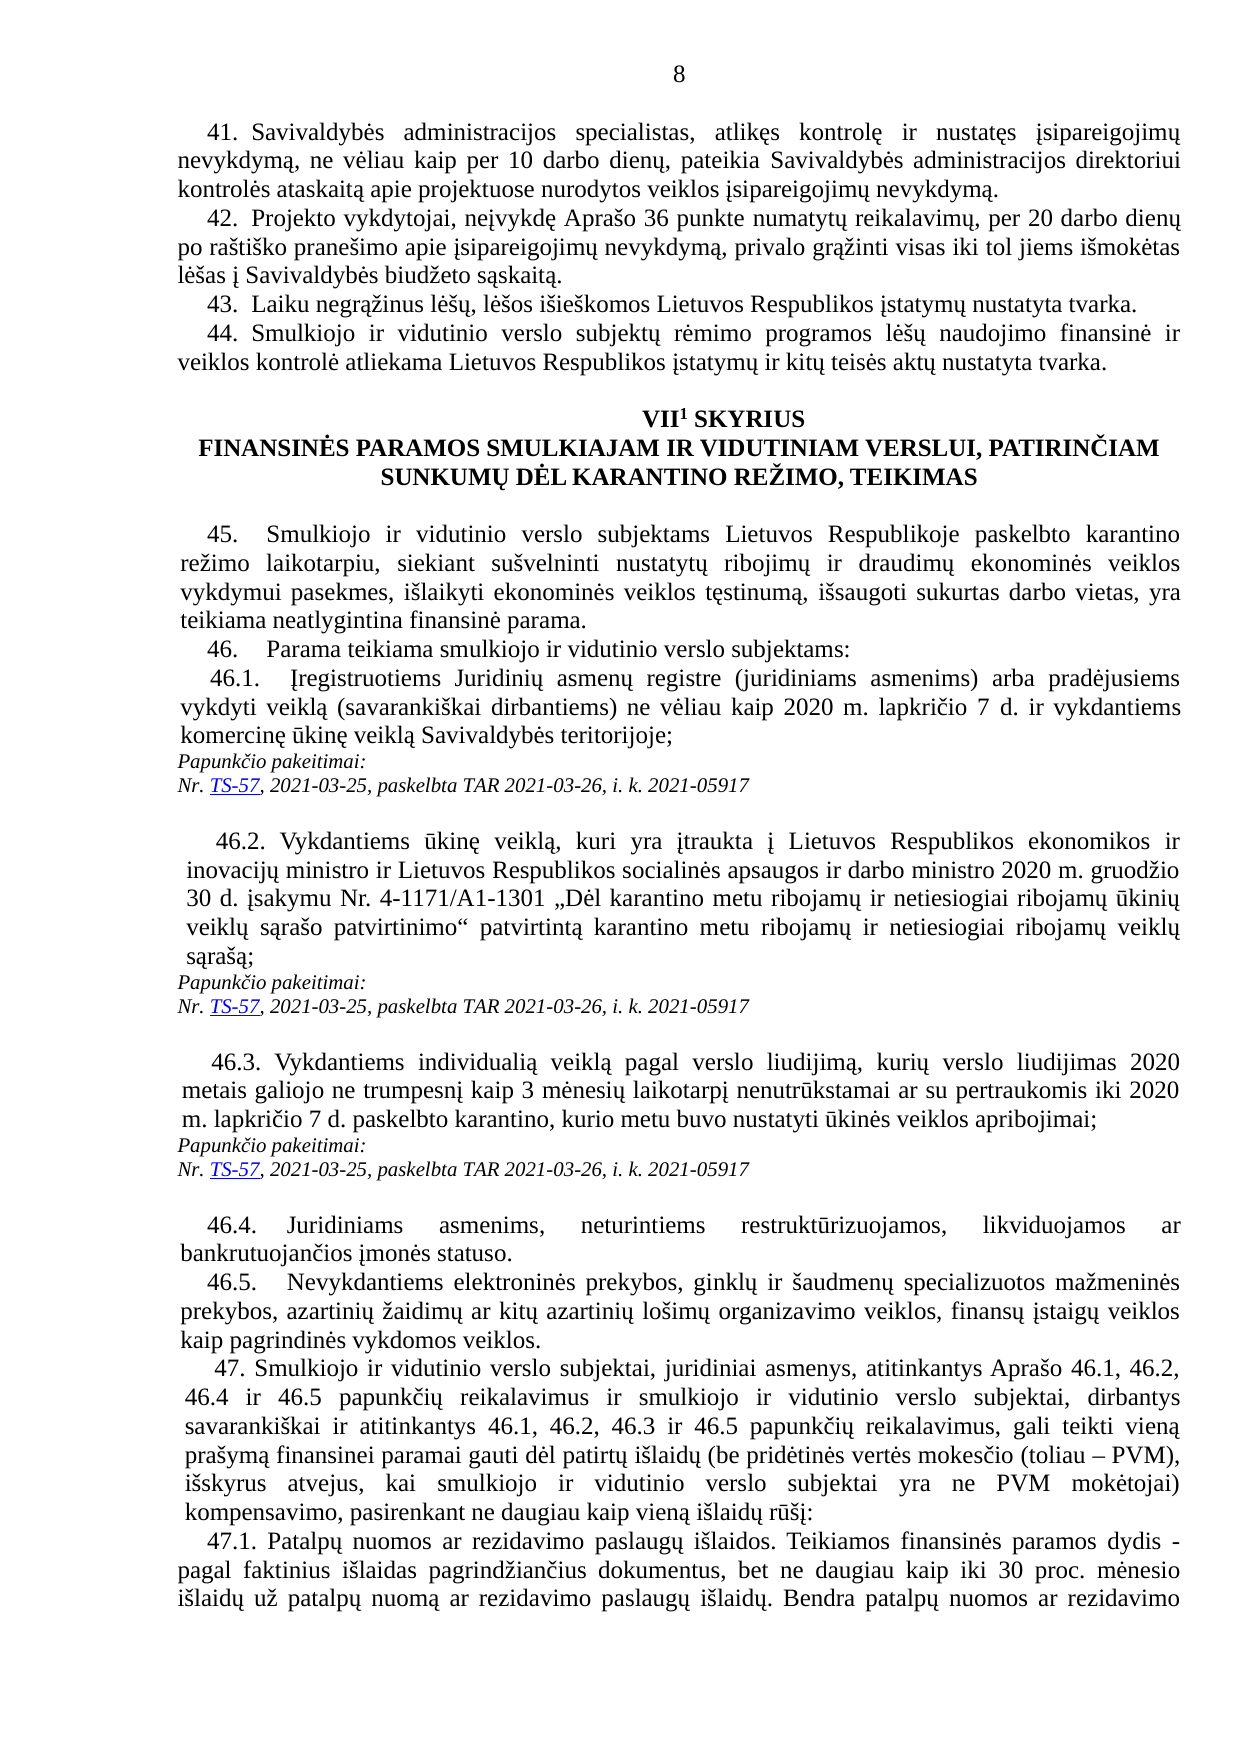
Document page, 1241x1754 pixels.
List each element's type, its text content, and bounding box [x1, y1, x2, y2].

text Papunkčio pakeitimai: [177, 1133, 1181, 1157]
text Nr. TS-57, 2021-03-25, paskelbta TAR 2021-03-26, i. k. 2021-05917 [177, 773, 1181, 797]
text VII1 SKYRIUS [177, 404, 1181, 433]
text 46.4. Juridiniams asmenims, neturintiems restruktūrizuojamos, likviduojamos ar bankrutuojančios įmonės statuso. [180, 1210, 1181, 1267]
text Papunkčio pakeitimai: [177, 749, 1181, 773]
text 47. Smulkiojo ir vidutinio verslo subjektai, juridiniai asmenys, atitinkantys Aprašo 46.1, 46.2, 46.4 ir 46.5 papunkčių reikalavimus ir smulkiojo ir vidutinio verslo subjektai, dirbantys savarankiškai ir atitinkantys 46.1, 46.2, 46.3 ir 46.5 papunkčių reikalavimus, gali teikti vieną prašymą finansinei paramai gauti dėl patirtų išlaidų (be pridėtinės vertės mokesčio (toliau – PVM), išskyrus atvejus, kai smulkiojo ir vidutinio verslo subjektai yra ne PVM mokėtojai) kompensavimo, pasirenkant ne daugiau kaip vieną išlaidų rūšį: [184, 1353, 1181, 1526]
text 46.5. Nevykdantiems elektroninės prekybos, ginklų ir šaudmenų specializuotos mažmeninės prekybos, azartinių žaidimų ar kitų azartinių lošimų organizavimo veiklos, finansų įstaigų veiklos kaip pagrindinės vykdomos veiklos. [180, 1267, 1181, 1353]
text 44. Smulkiojo ir vidutinio verslo subjektų rėmimo programos lėšų naudojimo finansinė ir veiklos kontrolė atliekama Lietuvos Respublikos įstatymų ir kitų teisės aktų nustatyta tvarka. [177, 318, 1181, 375]
text 42. Projekto vykdytojai, neįvykdę Aprašo 36 punkte numatytų reikalavimų, per 20 darbo dienų po raštiško pranešimo apie įsipareigojimų nevykdymą, privalo grąžinti visas iki tol jiems išmokėtas lėšas į Savivaldybės biudžeto sąskaitą. [177, 203, 1181, 289]
text 46.1. Įregistruotiems Juridinių asmenų registre (juridiniams asmenims) arba pradėjusiems vykdyti veiklą (savarankiškai dirbantiems) ne vėliau kaip 2020 m. lapkričio 7 d. ir vykdantiems komercinę ūkinę veiklą Savivaldybės teritorijoje; [180, 663, 1181, 749]
text FINANSINĖS PARAMOS SMULKIAJAM IR VIDUTINIAM VERSLUI, PATIRINČIAM SUNKUMŲ DĖL KARANTINO REŽIMO, TEIKIMAS [177, 433, 1181, 490]
text 45. Smulkiojo ir vidutinio verslo subjektams Lietuvos Respublikoje paskelbto karantino režimo laikotarpiu, siekiant sušvelninti nustatytų ribojimų ir draudimų ekonominės veiklos vykdymui pasekmes, išlaikyti ekonominės veiklos tęstinumą, išsaugoti sukurtas darbo vietas, yra teikiama neatlygintina finansinė parama. [180, 519, 1181, 634]
text 41. Savivaldybės administracijos specialistas, atlikęs kontrolę ir nustatęs įsipareigojimų nevykdymą, ne vėliau kaip per 10 darbo dienų, pateikia Savivaldybės administracijos direktoriui kontrolės ataskaitą apie projektuose nurodytos veiklos įsipareigojimų nevykdymą. [177, 117, 1181, 203]
text Nr. TS-57, 2021-03-25, paskelbta TAR 2021-03-26, i. k. 2021-05917 [177, 1157, 1181, 1181]
text Papunkčio pakeitimai: [177, 970, 1181, 994]
text 46. Parama teikiama smulkiojo ir vidutinio verslo subjektams: [180, 634, 1181, 663]
text Nr. TS-57, 2021-03-25, paskelbta TAR 2021-03-26, i. k. 2021-05917 [177, 994, 1181, 1018]
text 43. Laiku negrąžinus lėšų, lėšos išieškomos Lietuvos Respublikos įstatymų nustatyta tvarka. [177, 289, 1181, 318]
text 46.2. Vykdantiems ūkinę veiklą, kuri yra įtraukta į Lietuvos Respublikos ekonomikos ir inovacijų ministro ir Lietuvos Respublikos socialinės apsaugos ir darbo ministro 2020 m. gruodžio 30 d. įsakymu Nr. 4-1171/A1-1301 „Dėl karantino metu ribojamų ir netiesiogiai ribojamų ūkinių veiklų sąrašo patvirtinimo“ patvirtintą karantino metu ribojamų ir netiesiogiai ribojamų veiklų sąrašą; [186, 826, 1181, 970]
text 47.1. Patalpų nuomos ar rezidavimo paslaugų išlaidos. Teikiamos finansinės paramos dydis - pagal faktinius išlaidas pagrindžiančius dokumentus, bet ne daugiau kaip iki 30 proc. mėnesio išlaidų už patalpų nuomą ar rezidavimo paslaugų išlaidų. Bendra patalpų nuomos ar rezidavimo [177, 1526, 1181, 1612]
text 46.3. Vykdantiems individualią veiklą pagal verslo liudijimą, kurių verslo liudijimas 2020 metais galiojo ne trumpesnį kaip 3 mėnesių laikotarpį nenutrūkstamai ar su pertraukomis iki 2020 m. lapkričio 7 d. paskelbto karantino, kurio metu buvo nustatyti ūkinės veiklos apribojimai; [182, 1047, 1181, 1133]
